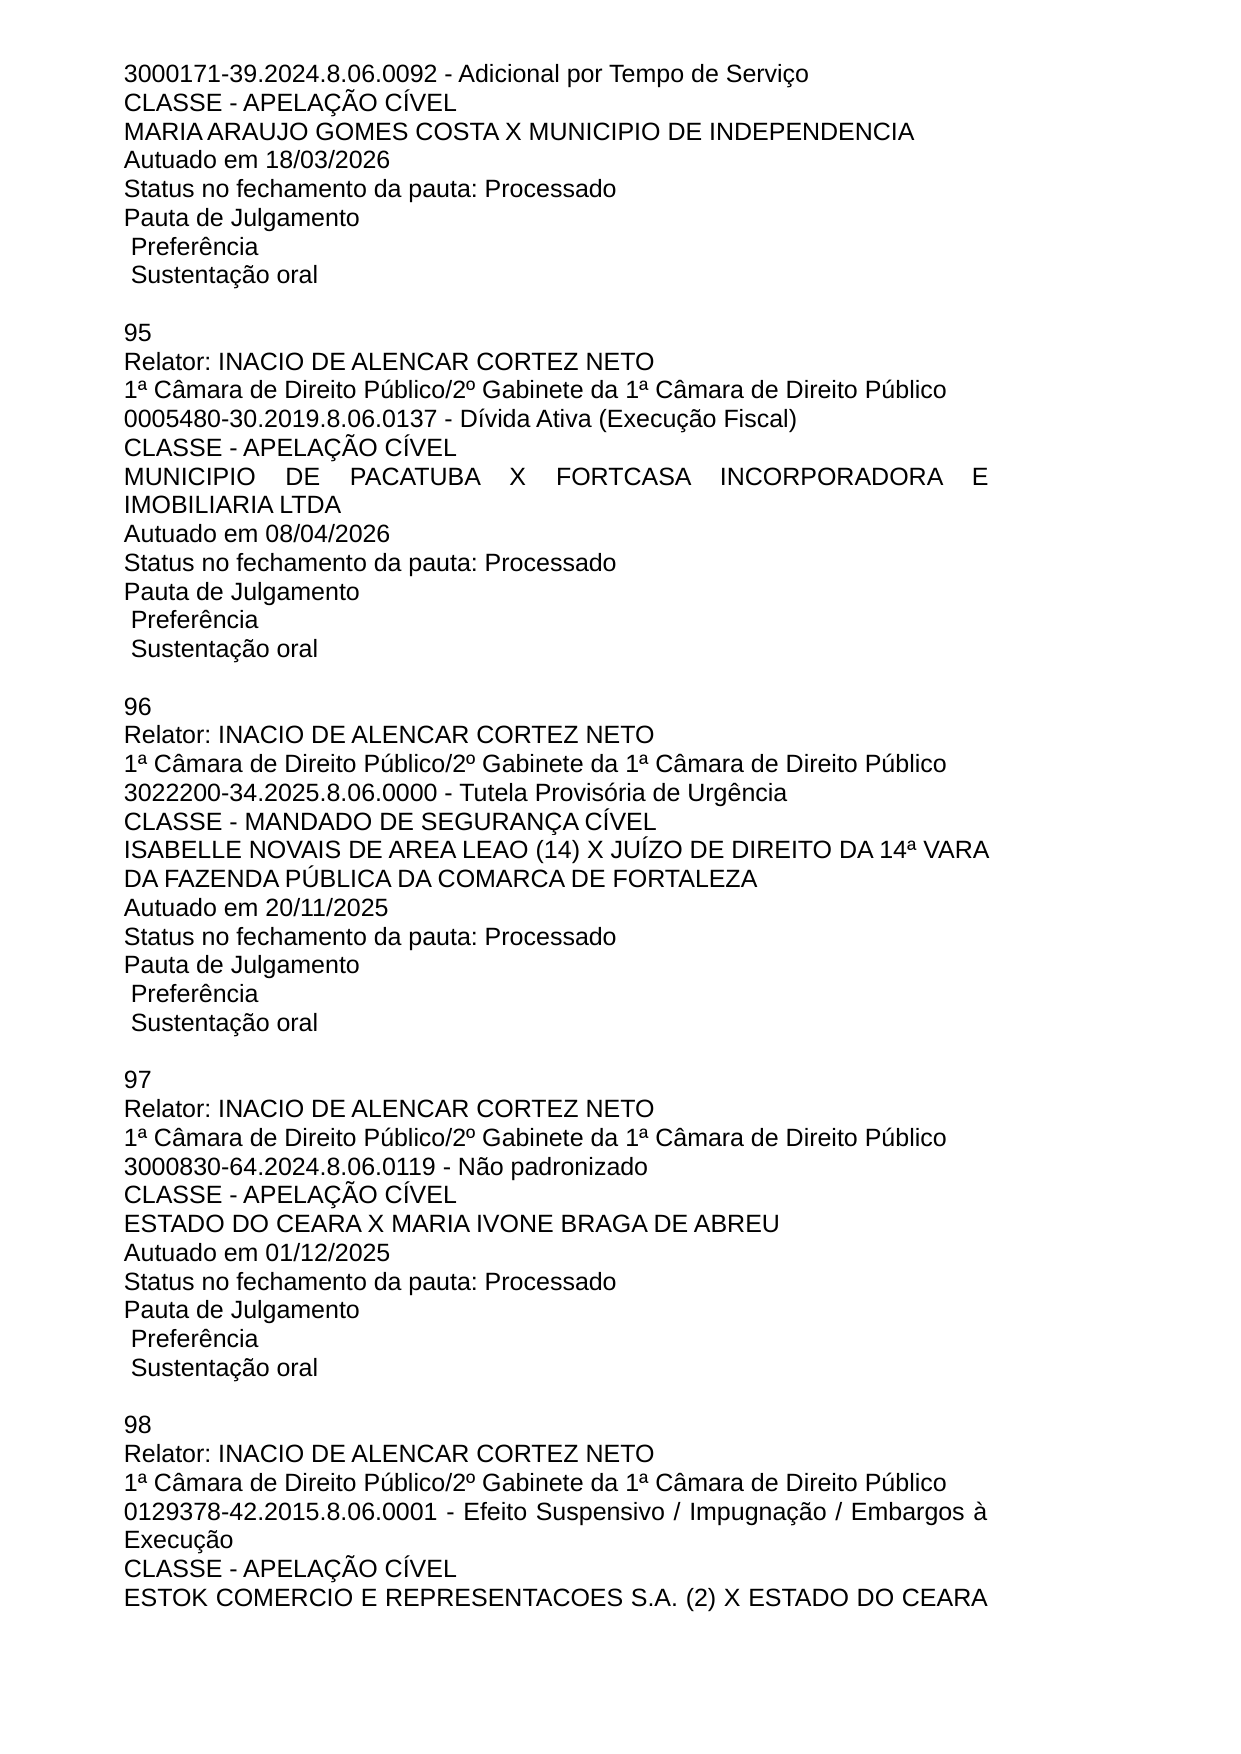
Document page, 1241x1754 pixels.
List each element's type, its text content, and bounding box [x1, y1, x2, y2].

text CLASSE - MANDADO DE SEGURANÇA CÍVEL [124, 807, 989, 835]
text Pauta de Julgamento [124, 1295, 989, 1324]
text Sustentação oral [124, 260, 989, 289]
text Autuado em 18/03/2026 [124, 145, 989, 174]
text Status no fechamento da pauta: Processado [124, 1267, 989, 1295]
text Sustentação oral [124, 634, 989, 663]
text Preferência [124, 1324, 989, 1353]
text Autuado em 01/12/2025 [124, 1238, 989, 1267]
text Status no fechamento da pauta: Processado [124, 548, 989, 577]
text CLASSE - APELAÇÃO CÍVEL [124, 88, 989, 117]
text CLASSE - APELAÇÃO CÍVEL [124, 1554, 989, 1583]
text Sustentação oral [124, 1353, 989, 1382]
text 3000830-64.2024.8.06.0119 - Não padronizado [124, 1152, 989, 1180]
text Preferência [124, 232, 989, 260]
text Preferência [124, 979, 989, 1008]
text Pauta de Julgamento [124, 203, 989, 232]
text Pauta de Julgamento [124, 950, 989, 979]
text Autuado em 08/04/2026 [124, 519, 989, 548]
text 97 [124, 1065, 989, 1094]
text 1ª Câmara de Direito Público/2º Gabinete da 1ª Câmara de Direito Público [124, 1123, 989, 1152]
text MARIA ARAUJO GOMES COSTA X MUNICIPIO DE INDEPENDENCIA [124, 117, 989, 145]
text 96 [124, 692, 989, 720]
text Status no fechamento da pauta: Processado [124, 922, 989, 950]
text Relator: INACIO DE ALENCAR CORTEZ NETO [124, 347, 989, 375]
text Relator: INACIO DE ALENCAR CORTEZ NETO [124, 1439, 989, 1468]
text Pauta de Julgamento [124, 577, 989, 605]
text 1ª Câmara de Direito Público/2º Gabinete da 1ª Câmara de Direito Público [124, 1468, 989, 1497]
text Status no fechamento da pauta: Processado [124, 174, 989, 203]
text 0005480-30.2019.8.06.0137 - Dívida Ativa (Execução Fiscal) [124, 404, 989, 433]
text CLASSE - APELAÇÃO CÍVEL [124, 433, 989, 462]
text ISABELLE NOVAIS DE AREA LEAO (14) X JUÍZO DE DIREITO DA 14ª VARA DA FAZENDA PÚBLICA DA COMARCA DE FORTALEZA [124, 835, 989, 893]
text 3022200-34.2025.8.06.0000 - Tutela Provisória de Urgência [124, 778, 989, 807]
text CLASSE - APELAÇÃO CÍVEL [124, 1180, 989, 1209]
text Relator: INACIO DE ALENCAR CORTEZ NETO [124, 1094, 989, 1123]
text Autuado em 20/11/2025 [124, 893, 989, 922]
text ESTADO DO CEARA X MARIA IVONE BRAGA DE ABREU [124, 1209, 989, 1238]
text 1ª Câmara de Direito Público/2º Gabinete da 1ª Câmara de Direito Público [124, 749, 989, 778]
text 0129378-42.2015.8.06.0001 - Efeito Suspensivo / Impugnação / Embargos à Execução [124, 1497, 989, 1554]
text 3000171-39.2024.8.06.0092 - Adicional por Tempo de Serviço [124, 59, 989, 88]
text Sustentação oral [124, 1008, 989, 1037]
text MUNICIPIO DE PACATUBA X FORTCASA INCORPORADORA E IMOBILIARIA LTDA [124, 462, 989, 519]
text 98 [124, 1410, 989, 1439]
text Preferência [124, 605, 989, 634]
text 1ª Câmara de Direito Público/2º Gabinete da 1ª Câmara de Direito Público [124, 375, 989, 404]
text 95 [124, 318, 989, 347]
text ESTOK COMERCIO E REPRESENTACOES S.A. (2) X ESTADO DO CEARA [124, 1583, 989, 1612]
text Relator: INACIO DE ALENCAR CORTEZ NETO [124, 720, 989, 749]
